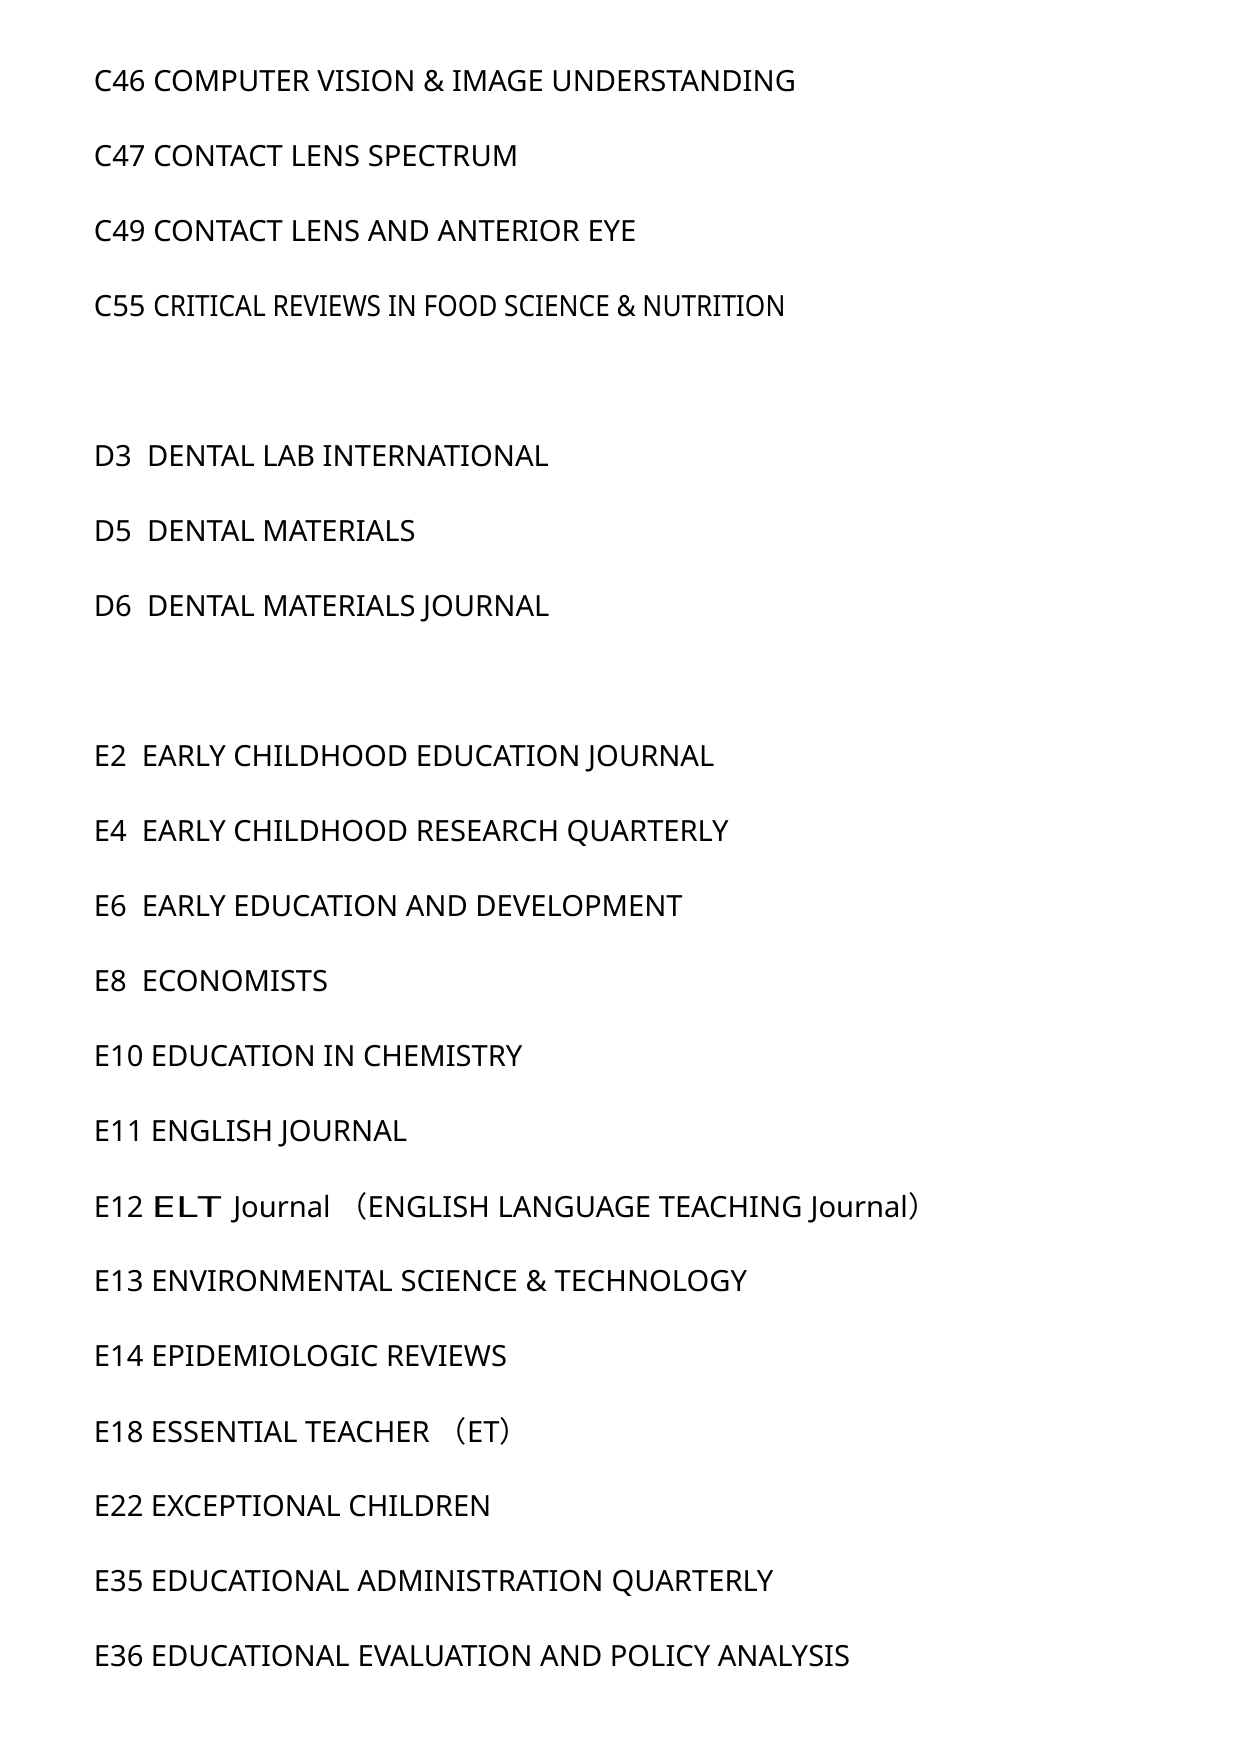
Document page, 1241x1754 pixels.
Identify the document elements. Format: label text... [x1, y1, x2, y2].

text C55 CRITICAL REVIEWS IN FOOD SCIENCE & NUTRITION [94, 268, 1200, 343]
text E22 EXCEPTIONAL CHILDREN [94, 1468, 1200, 1543]
text E11 ENGLISH JOURNAL [94, 1093, 1200, 1168]
text C47 CONTACT LENS SPECTRUM [94, 118, 1200, 193]
text E6 EARLY EDUCATION AND DEVELOPMENT [94, 868, 1200, 943]
text E14 EPIDEMIOLOGIC REVIEWS [94, 1318, 1200, 1393]
text E36 EDUCATIONAL EVALUATION AND POLICY ANALYSIS [94, 1618, 1200, 1693]
text E4 EARLY CHILDHOOD RESEARCH QUARTERLY [94, 793, 1200, 868]
text D3 DENTAL LAB INTERNATIONAL [94, 418, 1200, 493]
text E10 EDUCATION IN CHEMISTRY [94, 1018, 1200, 1093]
text E13 ENVIRONMENTAL SCIENCE & TECHNOLOGY [94, 1243, 1200, 1318]
text E35 EDUCATIONAL ADMINISTRATION QUARTERLY [94, 1543, 1200, 1618]
text E2 EARLY CHILDHOOD EDUCATION JOURNAL [94, 718, 1200, 793]
text D6 DENTAL MATERIALS JOURNAL [94, 568, 1200, 643]
text E18 ESSENTIAL TEACHER （ET） [94, 1393, 1200, 1468]
text E12 ELT Journal （ENGLISH LANGUAGE TEACHING Journal） [94, 1168, 1200, 1243]
text C49 CONTACT LENS AND ANTERIOR EYE [94, 193, 1200, 268]
text E8 ECONOMISTS [94, 943, 1200, 1018]
text D5 DENTAL MATERIALS [94, 493, 1200, 568]
text C46 COMPUTER VISION & IMAGE UNDERSTANDING [94, 43, 1200, 118]
